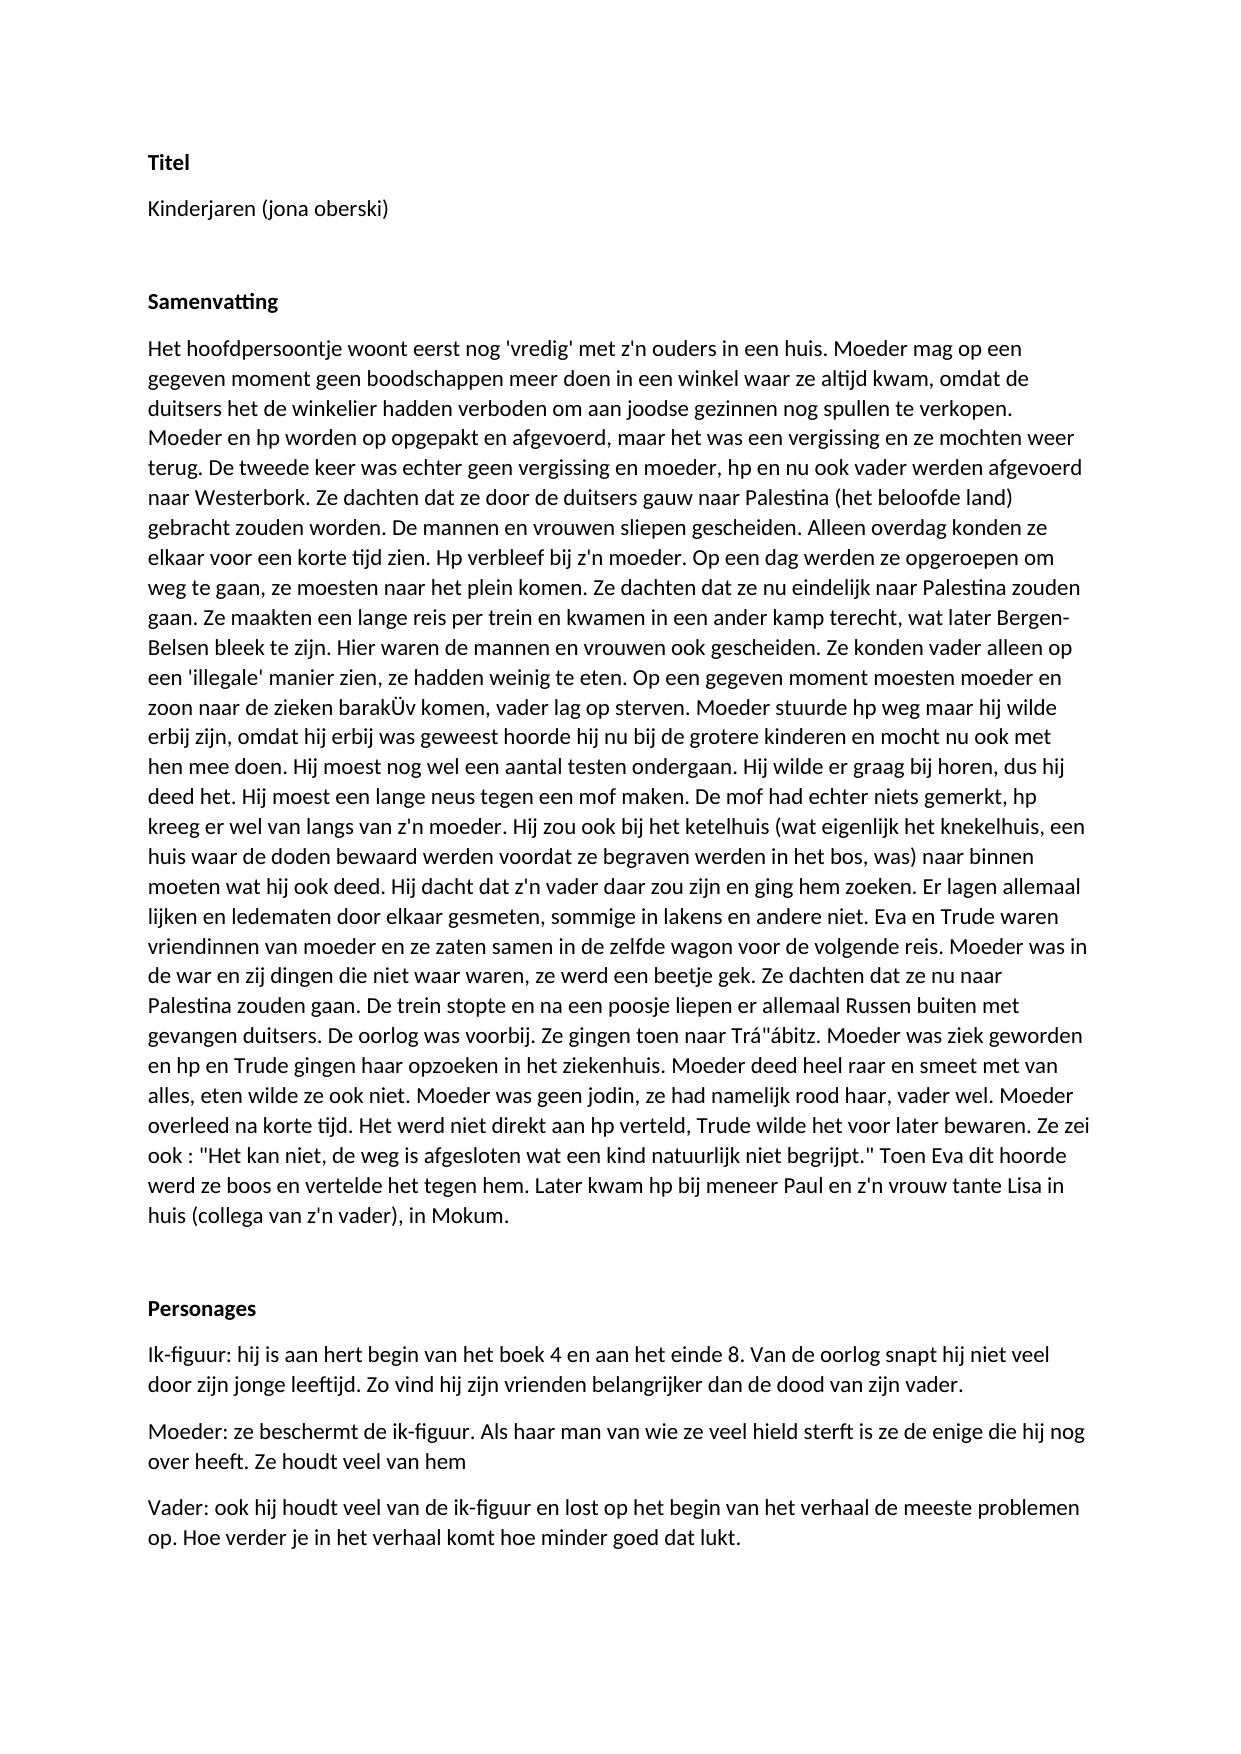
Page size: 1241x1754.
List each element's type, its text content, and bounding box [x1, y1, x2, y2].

text Titel [148, 148, 1093, 176]
text Kinderjaren (jona oberski) [148, 194, 1093, 222]
text Vader: ook hij houdt veel van de ik-figuur en lost op het begin van het verhaal de meeste problemen op. Hoe verder je in het verhaal komt hoe minder goed dat lukt. [148, 1493, 1093, 1551]
text Personages [148, 1294, 1093, 1322]
text Het hoofdpersoontje woont eerst nog 'vredig' met z'n ouders in een huis. Moeder mag op een gegeven moment geen boodschappen meer doen in een winkel waar ze altijd kwam, omdat de duitsers het de winkelier hadden verboden om aan joodse gezinnen nog spullen te verkopen. Moeder en hp worden op opgepakt en afgevoerd, maar het was een vergissing en ze mochten weer terug. De tweede keer was echter geen vergissing en moeder, hp en nu ook vader werden afgevoerd naar Westerbork. Ze dachten dat ze door de duitsers gauw naar Palestina (het beloofde land) gebracht zouden worden. De mannen en vrouwen sliepen gescheiden. Alleen overdag konden ze elkaar voor een korte tijd zien. Hp verbleef bij z'n moeder. Op een dag werden ze opgeroepen om weg te gaan, ze moesten naar het plein komen. Ze dachten dat ze nu eindelijk naar Palestina zouden gaan. Ze maakten een lange reis per trein en kwamen in een ander kamp terecht, wat later Bergen-Belsen bleek te zijn. Hier waren de mannen en vrouwen ook gescheiden. Ze konden vader alleen op een 'illegale' manier zien, ze hadden weinig te eten. Op een gegeven moment moesten moeder en zoon naar de zieken barakÜv komen, vader lag op sterven. Moeder stuurde hp weg maar hij wilde erbij zijn, omdat hij erbij was geweest hoorde hij nu bij de grotere kinderen en mocht nu ook met hen mee doen. Hij moest nog wel een aantal testen ondergaan. Hij wilde er graag bij horen, dus hij deed het. Hij moest een lange neus tegen een mof maken. De mof had echter niets gemerkt, hp kreeg er wel van langs van z'n moeder. Hij zou ook bij het ketelhuis (wat eigenlijk het knekelhuis, een huis waar de doden bewaard werden voordat ze begraven werden in het bos, was) naar binnen moeten wat hij ook deed. Hij dacht dat z'n vader daar zou zijn en ging hem zoeken. Er lagen allemaal lijken en ledematen door elkaar gesmeten, sommige in lakens en andere niet. Eva en Trude waren vriendinnen van moeder en ze zaten samen in de zelfde wagon voor de volgende reis. Moeder was in de war en zij dingen die niet waar waren, ze werd een beetje gek. Ze dachten dat ze nu naar Palestina zouden gaan. De trein stopte en na een poosje liepen er allemaal Russen buiten met gevangen duitsers. De oorlog was voorbij. Ze gingen toen naar Trá"ábitz. Moeder was ziek geworden en hp en Trude gingen haar opzoeken in het ziekenhuis. Moeder deed heel raar en smeet met van alles, eten wilde ze ook niet. Moeder was geen jodin, ze had namelijk rood haar, vader wel. Moeder overleed na korte tijd. Het werd niet direkt aan hp verteld, Trude wilde het voor later bewaren. Ze zei ook : "Het kan niet, de weg is afgesloten wat een kind natuurlijk niet begrijpt." Toen Eva dit hoorde werd ze boos en vertelde het tegen hem. Later kwam hp bij meneer Paul en z'n vrouw tante Lisa in huis (collega van z'n vader), in Mokum. [148, 334, 1093, 1229]
text Samenvatting [148, 287, 1093, 315]
text Moeder: ze beschermt de ik-figuur. Als haar man van wie ze veel hield sterft is ze de enige die hij nog over heeft. Ze houdt veel van hem [148, 1417, 1093, 1475]
text Ik-figuur: hij is aan hert begin van het boek 4 en aan het einde 8. Van de oorlog snapt hij niet veel door zijn jonge leeftijd. Zo vind hij zijn vrienden belangrijker dan de dood van zijn vader. [148, 1341, 1093, 1398]
